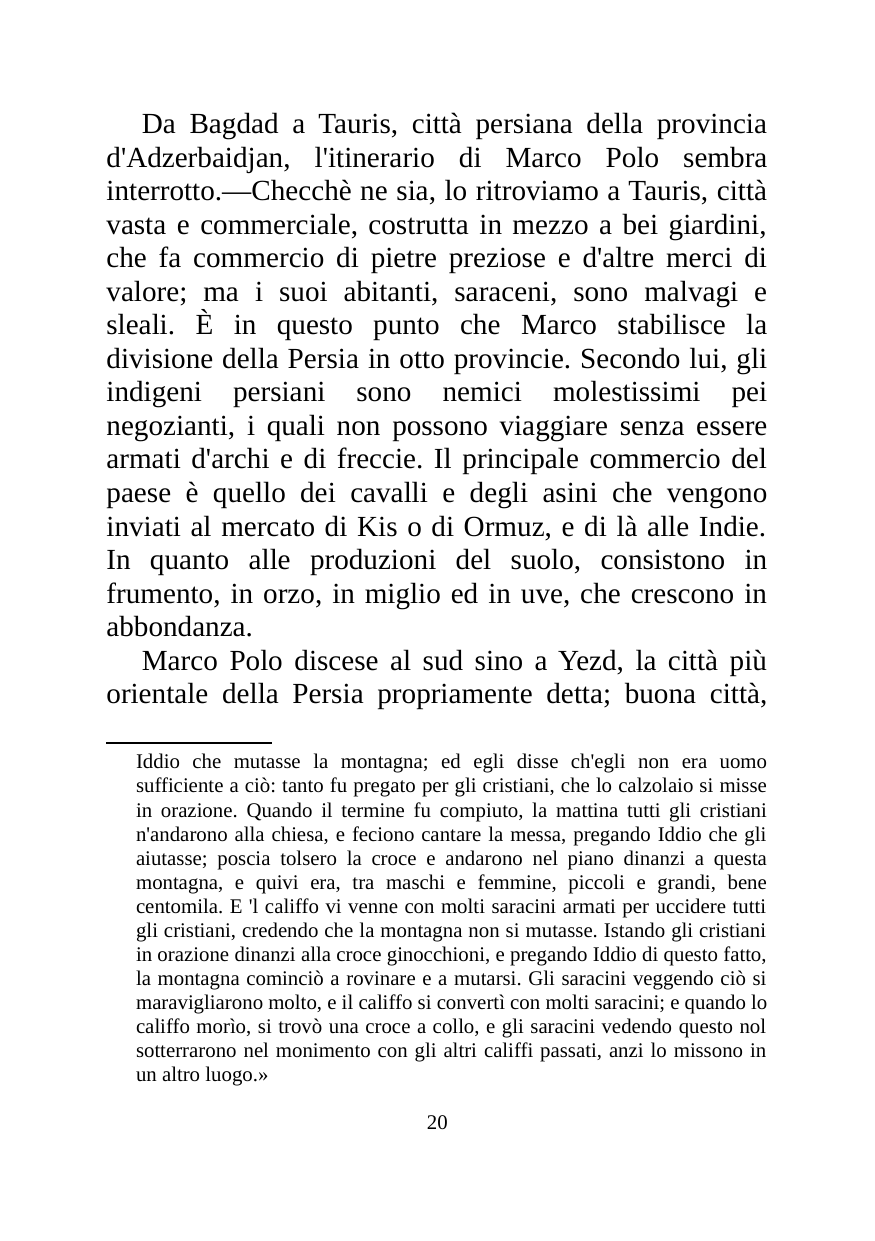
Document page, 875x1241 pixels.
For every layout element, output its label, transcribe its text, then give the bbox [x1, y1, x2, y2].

text Marco Polo discese al sud sino a Yezd, la città più orientale della Persia propriamente detta; buona città, [106, 643, 768, 710]
text Iddio che mutasse la montagna; ed egli disse ch'egli non era uomo sufficiente a ciò: tanto fu pregato per gli cristiani, che lo calzolaio si misse in orazione. Quando il termine fu compiuto, la mattina tutti gli cristiani n'andarono alla chiesa, e feciono cantare la messa, pregando Iddio che gli aiutasse; poscia tolsero la croce e andarono nel piano dinanzi a questa montagna, e quivi era, tra maschi e femmine, piccoli e grandi, bene centomila. E 'l califfo vi venne con molti saracini armati per uccidere tutti gli cristiani, credendo che la montagna non si mutasse. Istando gli cristiani in orazione dinanzi alla croce ginocchioni, e pregando Iddio di questo fatto, la montagna cominciò a rovinare e a mutarsi. Gli saracini veggendo ciò si maravigliarono molto, e il califfo si convertì con molti saracini; e quando lo califfo morìo, si trovò una croce a collo, e gli saracini vedendo questo nol sotterrarono nel monimento con gli altri califfi passati, anzi lo missono in un altro luogo.» [106, 749, 768, 1086]
text Da Bagdad a Tauris, città persiana della provincia d'Adzerbaidjan, l'itinerario di Marco Polo sembra interrotto.—Checchè ne sia, lo ritroviamo a Tauris, città vasta e commerciale, costrutta in mezzo a bei giardini, che fa commercio di pietre preziose e d'altre merci di valore; ma i suoi abitanti, saraceni, sono malvagi e sleali. È in questo punto che Marco stabilisce la divisione della Persia in otto provincie. Secondo lui, gli indigeni persiani sono nemici molestissimi pei negozianti, i quali non possono viaggiare senza essere armati d'archi e di freccie. Il principale commercio del paese è quello dei cavalli e degli asini che vengono inviati al mercato di Kis o di Ormuz, e di là alle Indie. In quanto alle produzioni del suolo, consistono in frumento, in orzo, in miglio ed in uve, che crescono in abbondanza. [106, 106, 768, 643]
